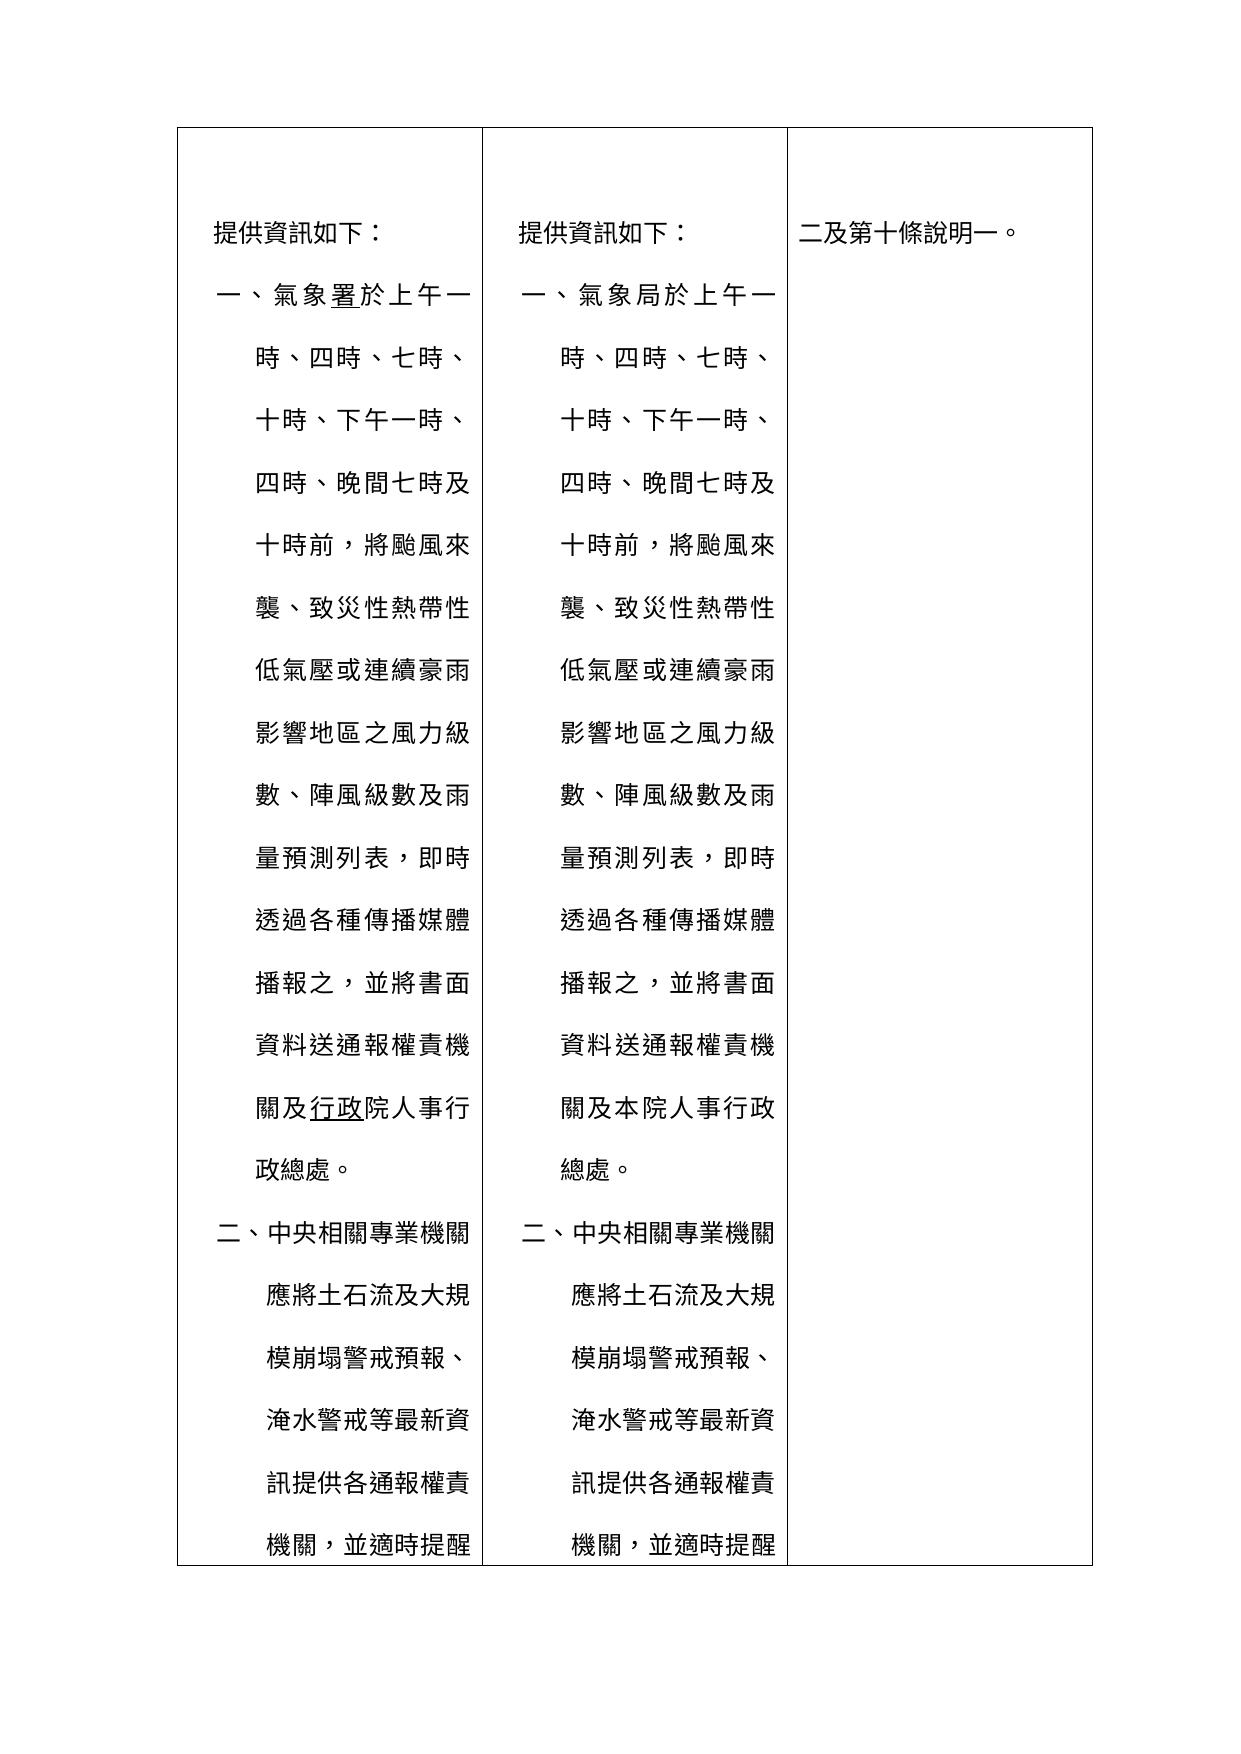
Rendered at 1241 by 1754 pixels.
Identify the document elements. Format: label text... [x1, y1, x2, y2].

table_cell 提供資訊如下： 一、氣象局於上午一時、四時、七時、十時、下午一時、四時、晚間七時及十時前，將颱風來襲、致災性熱帶性低氣壓或連續豪雨影響地區之風力級數、陣風級數及雨量預測列表，即時透過各種傳播媒體播報之，並將書面資料送通報權責機關及本院人事行政總處。 二、中央相關專業機關應將土石流及大規模崩塌警戒預報、淹水警戒等最新資訊提供各通報權責機關，並適時提醒 [483, 128, 787, 1564]
table_cell 二及第十條說明一。 [788, 128, 1092, 1564]
table_cell 提供資訊如下： 一、氣象署於上午一時、四時、七時、十時、下午一時、四時、晚間七時及十時前，將颱風來襲、致災性熱帶性低氣壓或連續豪雨影響地區之風力級數、陣風級數及雨量預測列表，即時透過各種傳播媒體播報之，並將書面資料送通報權責機關及行政院人事行政總處。 二、中央相關專業機關應將土石流及大規模崩塌警戒預報、淹水警戒等最新資訊提供各通報權責機關，並適時提醒 [178, 128, 482, 1564]
